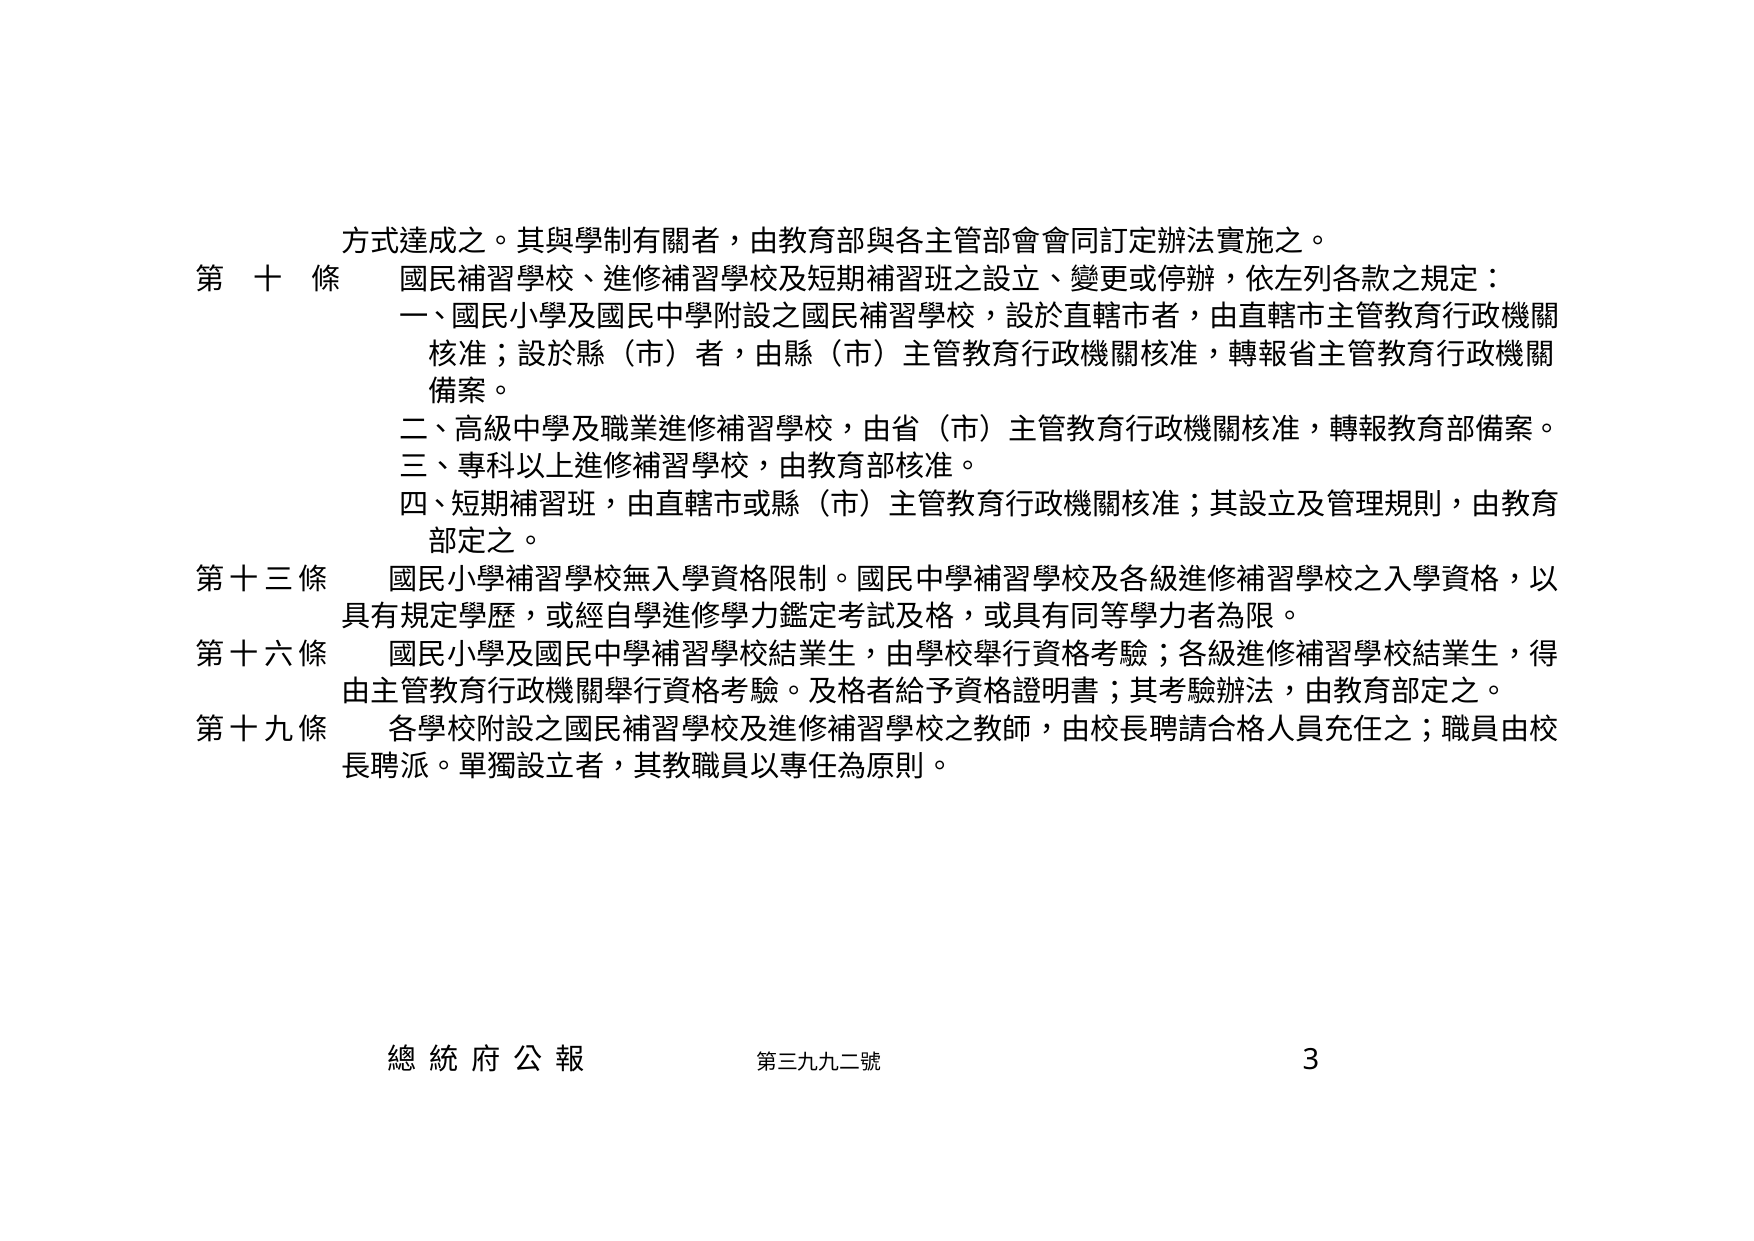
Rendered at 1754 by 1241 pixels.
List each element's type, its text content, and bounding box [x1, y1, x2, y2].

text 第十九條 各學校附設之國民補習學校及進修補習學校之教師，由校長聘請合格人員充任之；職員由校長聘派。單獨設立者，其教職員以專任為原則。 [195, 709, 1559, 784]
text 四、短期補習班，由直轄市或縣（市）主管教育行政機關核准；其設立及管理規則，由教育部定之。 [399, 484, 1559, 559]
text 二、高級中學及職業進修補習學校，由省（市）主管教育行政機關核准，轉報教育部備案。 [399, 409, 1559, 447]
text 第十六條 國民小學及國民中學補習學校結業生，由學校舉行資格考驗；各級進修補習學校結業生，得由主管教育行政機關舉行資格考驗。及格者給予資格證明書；其考驗辦法，由教育部定之。 [195, 634, 1559, 709]
text 第 十 條 國民補習學校、進修補習學校及短期補習班之設立、變更或停辦，依左列各款之規定： [195, 259, 1559, 297]
text 三、專科以上進修補習學校，由教育部核准。 [399, 447, 1559, 484]
text 一、國民小學及國民中學附設之國民補習學校，設於直轄市者，由直轄市主管教育行政機關核准；設於縣（市）者，由縣（市）主管教育行政機關核准，轉報省主管教育行政機關備案。 [399, 297, 1559, 409]
text 第十三條 國民小學補習學校無入學資格限制。國民中學補習學校及各級進修補習學校之入學資格，以具有規定學歷，或經自學進修學力鑑定考試及格，或具有同等學力者為限。 [195, 559, 1559, 634]
text 方式達成之。其與學制有關者，由教育部與各主管部會會同訂定辦法實施之。 [195, 222, 1559, 259]
